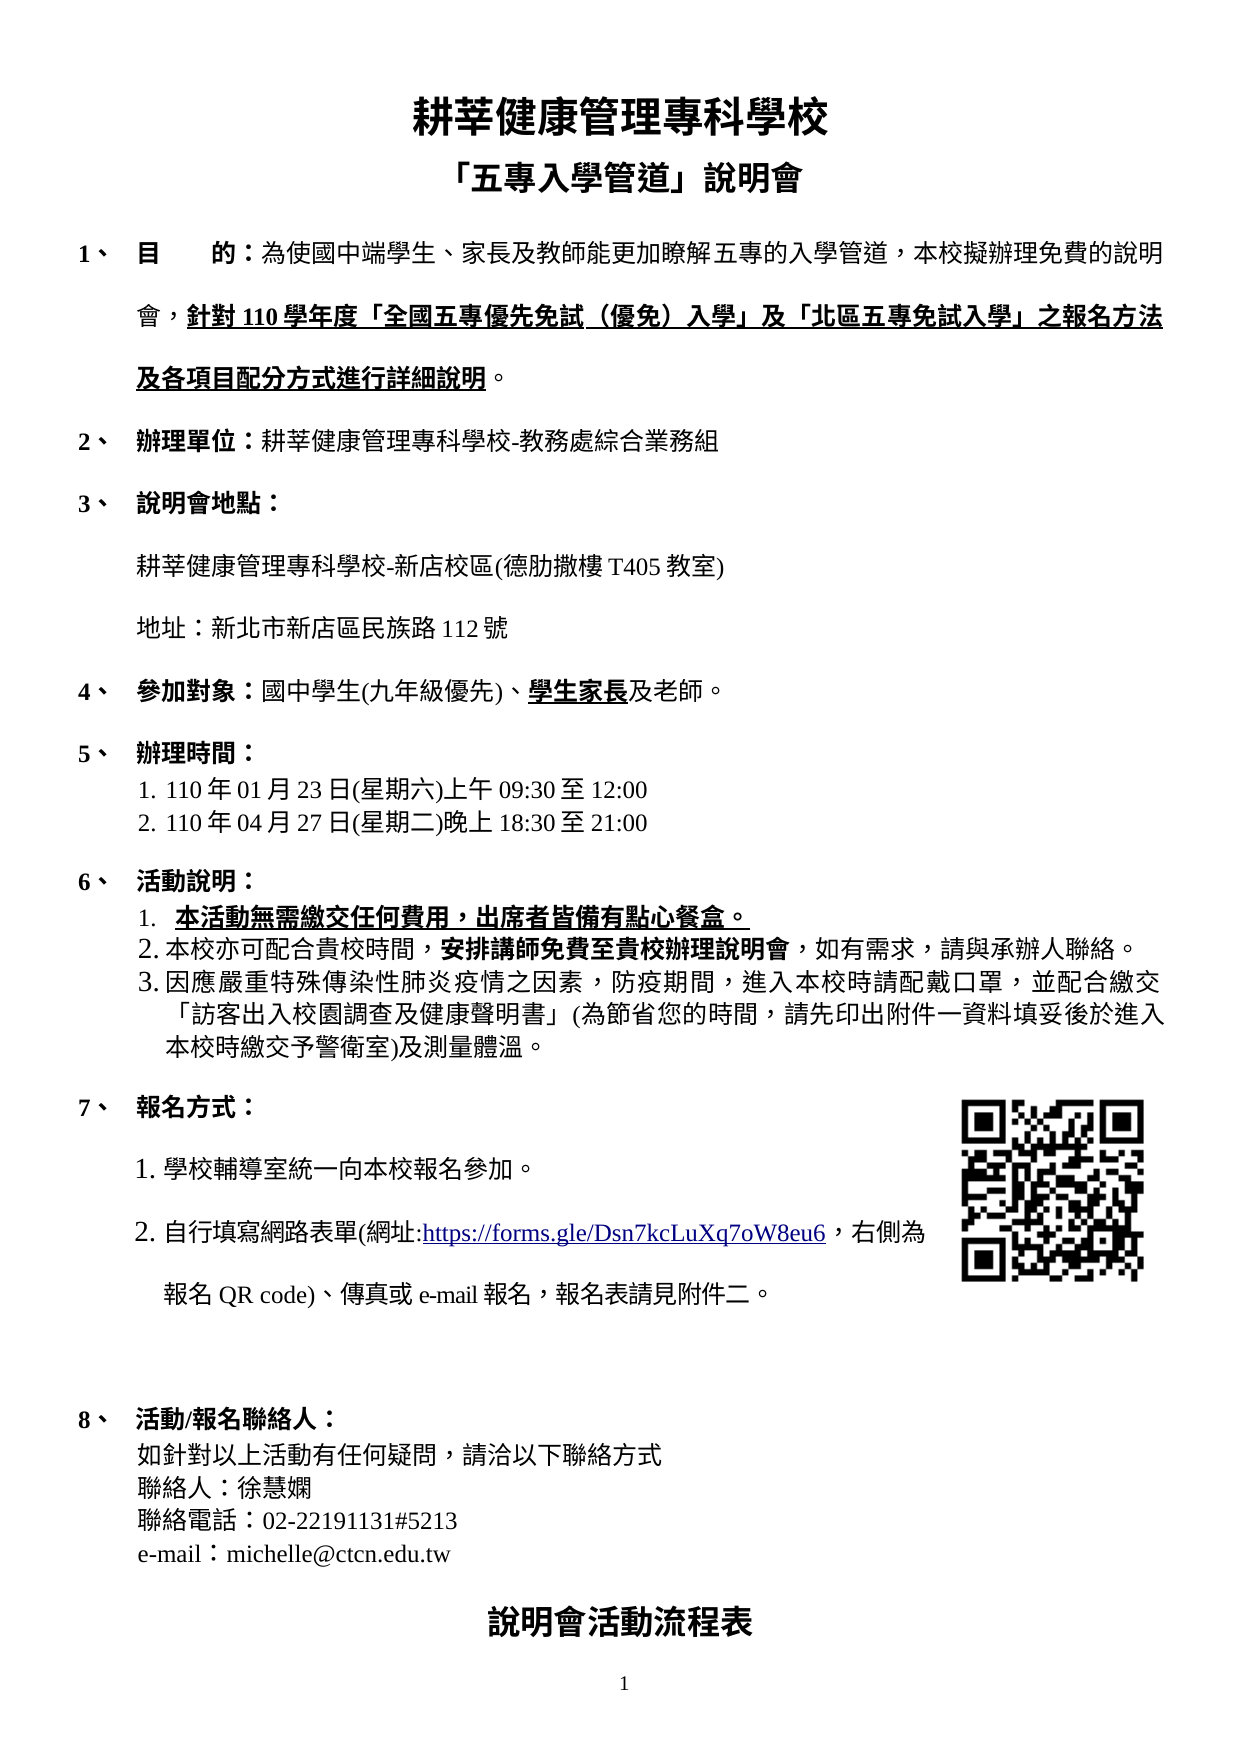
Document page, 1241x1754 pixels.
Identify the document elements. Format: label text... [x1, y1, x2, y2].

text 耕莘健康管理專科學校 [75, 84, 1165, 144]
text e-mail：michelle@ctcn.edu.tw [75, 1536, 1165, 1569]
list 學校輔導室統一向本校報名參加。 [134, 1126, 937, 1188]
list 目 的：為使國中端學生、家長及教師能更加瞭解五專的入學管道，本校擬辦理免費的說明會，針對110學年度「全國五專優先免試（優免）入學」及「北區五專免試入學」之報名方法及各項目配分方式進行詳細說明。 [78, 210, 1165, 397]
list 辦理時間： [78, 710, 1165, 772]
text 「五專入學管道」說明會 [75, 156, 1165, 199]
list 因應嚴重特殊傳染性肺炎疫情之因素，防疫期間，進入本校時請配戴口罩，並配合繳交「訪客出入校園調查及健康聲明書」(為節省您的時間，請先印出附件一資料填妥後於進入本校時繳交予警衛室)及測量體溫。 [138, 965, 1165, 1063]
list 自行填寫網路表單(網址:https://forms.gle/Dsn7kcLuXq7oW8eu6，右側為 [134, 1188, 937, 1251]
list 110年04月27日(星期二)晚上18:30至21:00 [138, 805, 1165, 838]
text 地址：新北市新店區民族路112號 [136, 585, 1165, 647]
text 說明會活動流程表 [75, 1601, 1165, 1642]
list 參加對象：國中學生(九年級優先)、學生家長及老師。 [78, 647, 1165, 710]
list 本校亦可配合貴校時間，安排講師免費至貴校辦理說明會，如有需求，請與承辦人聯絡。 [138, 933, 1165, 965]
text 耕莘健康管理專科學校-新店校區(德肋撒樓T405教室) [136, 522, 1165, 585]
list 本活動無需繳交任何費用，出席者皆備有點心餐盒。 [138, 900, 1165, 933]
list 活動/報名聯絡人： [78, 1376, 1165, 1438]
list 辦理單位：耕莘健康管理專科學校-教務處綜合業務組 [78, 397, 1165, 460]
text 聯絡人：徐慧嫻 [75, 1471, 1165, 1504]
text 如針對以上活動有任何疑問，請洽以下聯絡方式 [75, 1438, 1165, 1471]
text 報名QR code)、傳真或e-mail報名，報名表請見附件二。 [164, 1251, 1165, 1313]
list 110年01月23日(星期六)上午09:30至12:00 [138, 772, 1165, 805]
list 報名方式： [78, 1063, 1165, 1126]
list 說明會地點： [78, 460, 1165, 522]
list 活動說明： [78, 838, 1165, 900]
text 聯絡電話：02-22191131#5213 [75, 1504, 1165, 1536]
